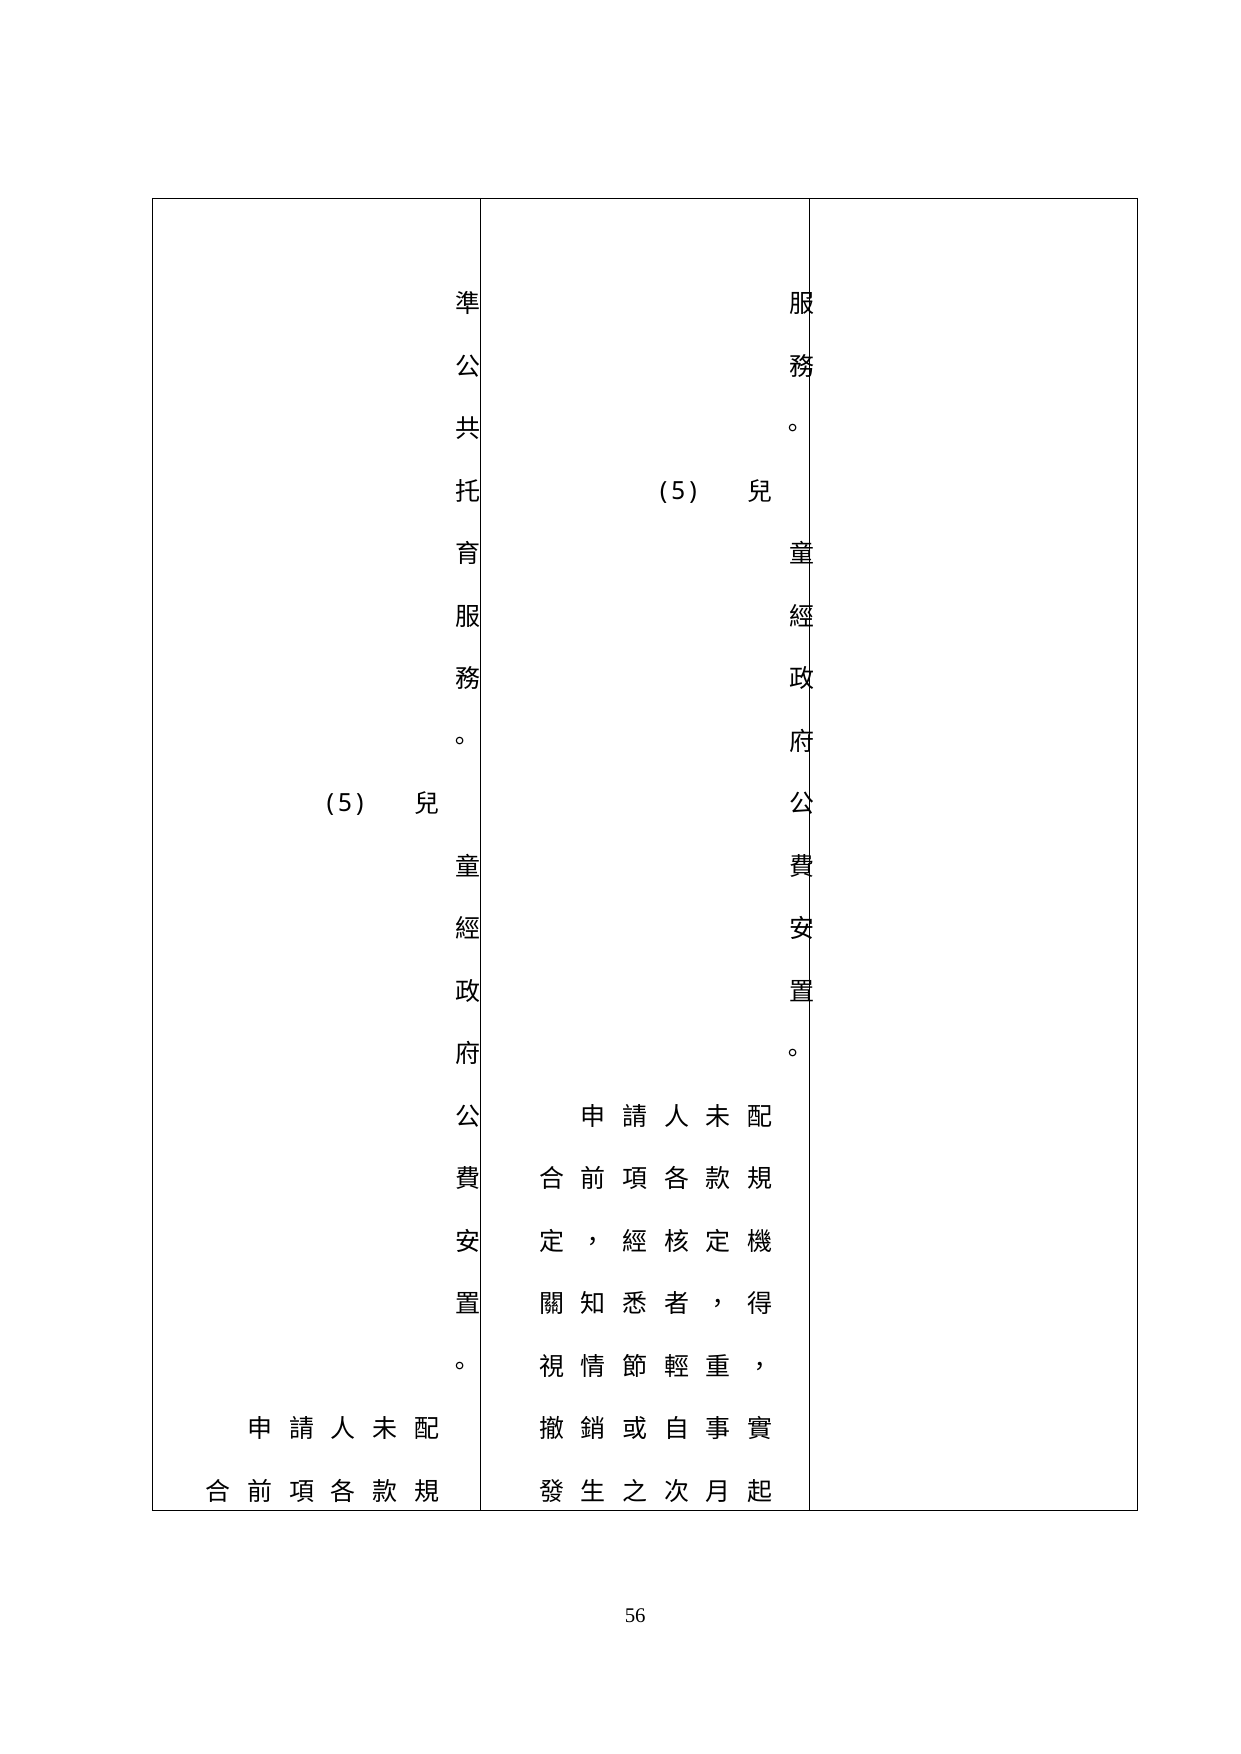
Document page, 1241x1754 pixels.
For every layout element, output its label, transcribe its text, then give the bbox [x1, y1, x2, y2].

table_cell 下列情事之一者，申請人應於事實發生日起三十日內主動向原核定機關申報： 兒童死亡或失蹤經向警察機關報案協尋未獲，達六個月以上。 兒童經出 養或認領。 申請人結婚、離婚或子女扶養義務重新約定等親屬關係變動。 兒童接受公共化或準公共托育服務。 兒童經政府公費安置。 申請人未配合前項各款規定，經核定機關知悉者，得視情節輕重，撤銷或自事實發生之次月起廢止原核准處分之全部或一部，並追回已領取本津貼之全部或一部。 前項應繳還津貼之全部或一部，得以扣抵本津貼或未滿二歲兒童托育準公共化服務費用政府協助支付金額方式辦理。 [481, 199, 809, 1510]
table_cell [810, 199, 1137, 1510]
table_cell 下列情事之一者，申請人應於事實發生日起三十日內主動向原核定機關申報： 兒童死亡或失蹤經向警察機關報案協尋未獲，達六個月以上。 兒童經出 養或認領。 申請人結婚、離婚或子女扶養義務重新約定等親屬關係變動。 兒童接受公共化或準公共托育服務。 兒童經政府公費安置。 申請人未配合前項各款規定，經核定機關知悉者，得視情節輕重，撤銷或自事實發生之次月起廢止原核准處分之全部或一部，並追回已領取本津貼之全部或一部。 前項應繳還津貼之全部或一部，得以扣抵本津貼或未滿二歲兒童托育準公共化服務費用政府協助支付金額方式辦理。 [153, 199, 480, 1510]
